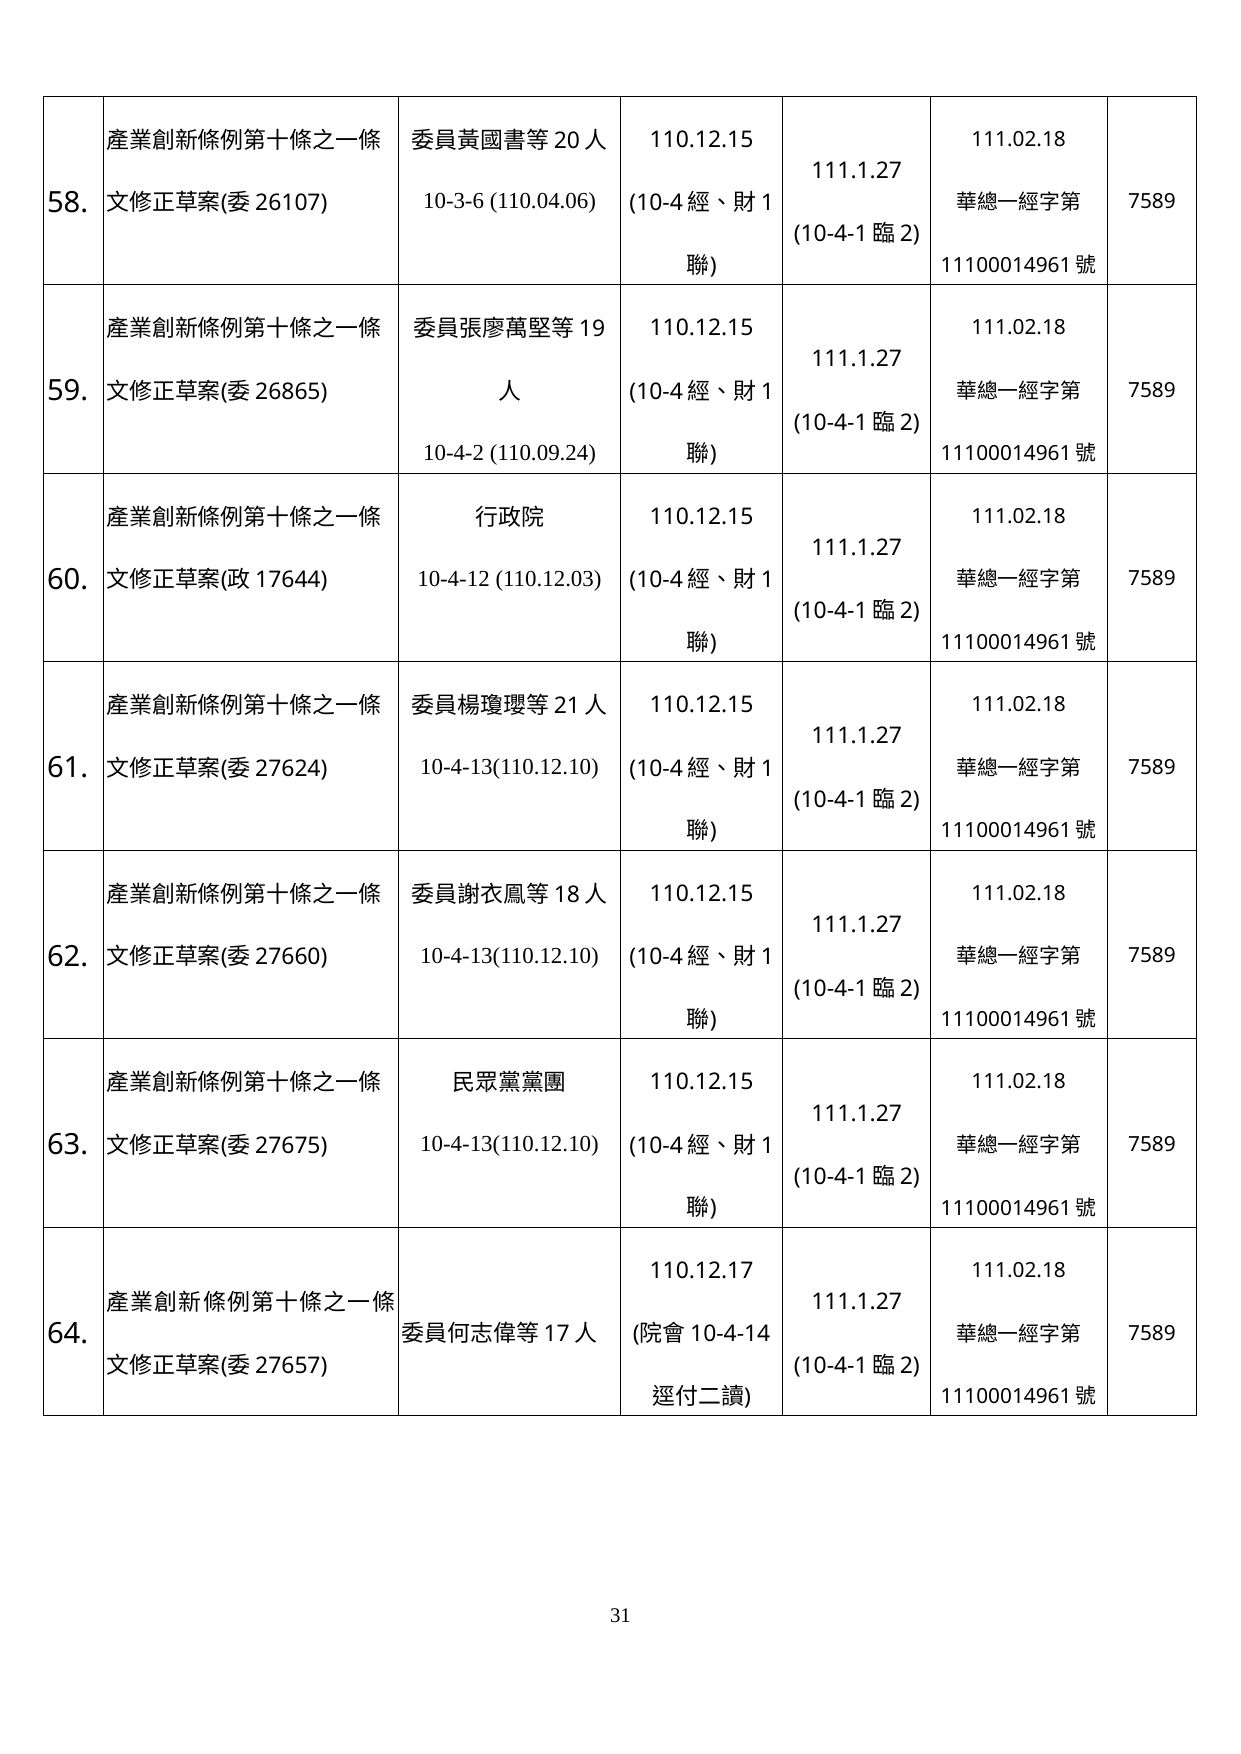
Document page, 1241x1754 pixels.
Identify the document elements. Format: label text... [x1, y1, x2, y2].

table_cell 7589 [1108, 662, 1196, 850]
table_cell 111.02.18 華總一經字第11100014961號 [931, 1039, 1107, 1227]
table_cell [44, 1228, 103, 1415]
table_cell 委員黃國書等20人 10-3-6 (110.04.06) [399, 97, 620, 284]
table_cell 111.1.27 (10-4-1臨2) [783, 1039, 930, 1227]
table_cell 產業創新條例第十條之一條文修正草案(委26865) [104, 285, 398, 473]
table_cell 民眾黨黨團 10-4-13(110.12.10) [399, 1039, 620, 1227]
table_cell 委員楊瓊瓔等21人 10-4-13(110.12.10) [399, 662, 620, 850]
table_cell 產業創新條例第十條之一條文修正草案(政17644) [104, 474, 398, 661]
table_cell 7589 [1108, 285, 1196, 473]
table_cell 7589 [1108, 474, 1196, 661]
table_cell 111.1.27 (10-4-1臨2) [783, 662, 930, 850]
table_cell 產業創新條例第十條之一條文修正草案(委27624) [104, 662, 398, 850]
table_cell 111.1.27 (10-4-1臨2) [783, 1228, 930, 1415]
table_cell 110.12.15 (10-4經、財1聯) [621, 662, 782, 850]
table_cell 產業創新條例第十條之一條文修正草案(委27660) [104, 851, 398, 1038]
table_cell 110.12.15 (10-4經、財1聯) [621, 285, 782, 473]
table_cell 110.12.15 (10-4經、財1聯) [621, 97, 782, 284]
table_cell 110.12.15 (10-4經、財1聯) [621, 851, 782, 1038]
table_cell [44, 1039, 103, 1227]
table_cell [44, 662, 103, 850]
table_cell 產業創新條例第十條之一條文修正草案(委27657) [104, 1228, 398, 1415]
table_cell 111.02.18 華總一經字第11100014961號 [931, 662, 1107, 850]
table_cell 110.12.15 (10-4經、財1聯) [621, 1039, 782, 1227]
table_cell 委員謝衣鳯等18人 10-4-13(110.12.10) [399, 851, 620, 1038]
table_cell 111.1.27 (10-4-1臨2) [783, 97, 930, 284]
table_cell 7589 [1108, 1228, 1196, 1415]
table_cell 111.02.18 華總一經字第11100014961號 [931, 851, 1107, 1038]
table_cell 7589 [1108, 851, 1196, 1038]
table_cell 110.12.17 (院會10-4-14 逕付二讀) [621, 1228, 782, 1415]
table_cell [44, 851, 103, 1038]
table_cell 產業創新條例第十條之一條文修正草案(委27675) [104, 1039, 398, 1227]
table_cell 7589 [1108, 1039, 1196, 1227]
table_cell 111.02.18 華總一經字第11100014961號 [931, 474, 1107, 661]
table_cell 產業創新條例第十條之一條文修正草案(委26107) [104, 97, 398, 284]
table_cell 委員張廖萬堅等19人 10-4-2 (110.09.24) [399, 285, 620, 473]
table_cell [44, 474, 103, 661]
table_cell 111.1.27 (10-4-1臨2) [783, 851, 930, 1038]
table_cell 111.1.27 (10-4-1臨2) [783, 285, 930, 473]
table_cell [44, 285, 103, 473]
table_cell 7589 [1108, 97, 1196, 284]
table_cell 111.02.18 華總一經字第11100014961號 [931, 285, 1107, 473]
table_cell 行政院 10-4-12 (110.12.03) [399, 474, 620, 661]
table_cell 110.12.15 (10-4經、財1聯) [621, 474, 782, 661]
table_cell 111.02.18 華總一經字第11100014961號 [931, 1228, 1107, 1415]
table_cell [44, 97, 103, 284]
table_cell 111.02.18 華總一經字第11100014961號 [931, 97, 1107, 284]
table_cell 111.1.27 (10-4-1臨2) [783, 474, 930, 661]
table_cell 委員何志偉等17人 [399, 1228, 620, 1415]
